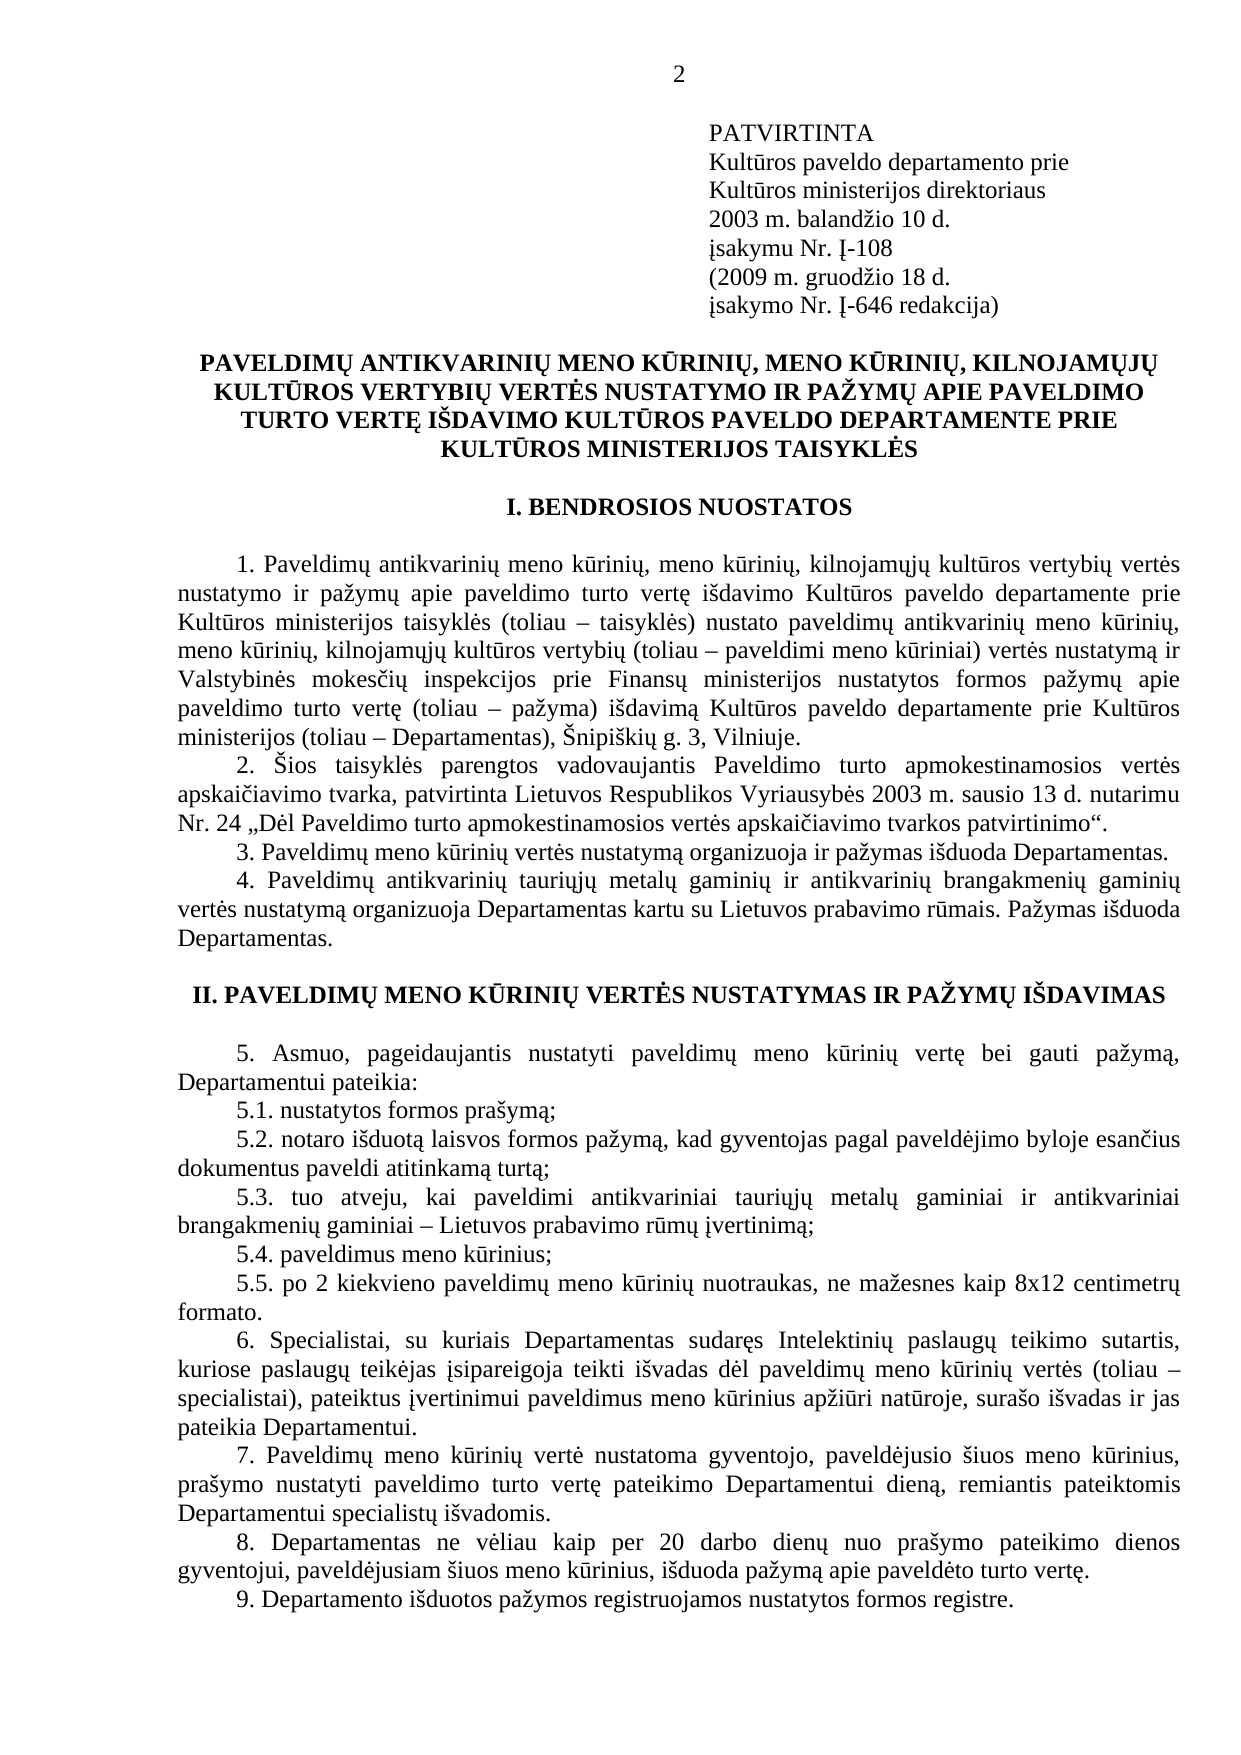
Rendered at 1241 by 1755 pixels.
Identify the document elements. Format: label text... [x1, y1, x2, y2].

text 6. Specialistai, su kuriais Departamentas sudaręs Intelektinių paslaugų teikimo sutartis, kuriose paslaugų teikėjas įsipareigoja teikti išvadas dėl paveldimų meno kūrinių vertės (toliau – specialistai), pateiktus įvertinimui paveldimus meno kūrinius apžiūri natūroje, surašo išvadas ir jas pateikia Departamentui. [177, 1326, 1181, 1441]
text įsakymu Nr. Į-108 [177, 233, 1181, 262]
text 5.1. nustatytos formos prašymą; [177, 1096, 1181, 1124]
text 1. Paveldimų antikvarinių meno kūrinių, meno kūrinių, kilnojamųjų kultūros vertybių vertės nustatymo ir pažymų apie paveldimo turto vertę išdavimo Kultūros paveldo departamente prie Kultūros ministerijos taisyklės (toliau – taisyklės) nustato paveldimų antikvarinių meno kūrinių, meno kūrinių, kilnojamųjų kultūros vertybių (toliau – paveldimi meno kūriniai) vertės nustatymą ir Valstybinės mokesčių inspekcijos prie Finansų ministerijos nustatytos formos pažymų apie paveldimo turto vertę (toliau – pažyma) išdavimą Kultūros paveldo departamente prie Kultūros ministerijos (toliau – Departamentas), Šnipiškių g. 3, Vilniuje. [177, 549, 1181, 751]
text 3. Paveldimų meno kūrinių vertės nustatymą organizuoja ir pažymas išduoda Departamentas. [177, 837, 1181, 866]
text 4. Paveldimų antikvarinių tauriųjų metalų gaminių ir antikvarinių brangakmenių gaminių vertės nustatymą organizuoja Departamentas kartu su Lietuvos prabavimo rūmais. Pažymas išduoda Departamentas. [177, 866, 1181, 952]
text PAVELDIMŲ ANTIKVARINIŲ MENO KŪRINIŲ, MENO KŪRINIŲ, KILNOJAMŲJŲ KULTŪROS VERTYBIŲ VERTĖS NUSTATYMO IR PAŽYMŲ APIE PAVELDIMO TURTO VERTĘ IŠDAVIMO KULTŪROS PAVELDO DEPARTAMENTE PRIE KULTŪROS MINISTERIJOS TAISYKLĖS [177, 348, 1181, 463]
text 5.3. tuo atveju, kai paveldimi antikvariniai tauriųjų metalų gaminiai ir antikvariniai brangakmenių gaminiai – Lietuvos prabavimo rūmų įvertinimą; [177, 1182, 1181, 1239]
text 5. Asmuo, pageidaujantis nustatyti paveldimų meno kūrinių vertę bei gauti pažymą, Departamentui pateikia: [177, 1038, 1181, 1096]
text PATVIRTINTA [709, 118, 1181, 147]
text 5.2. notaro išduotą laisvos formos pažymą, kad gyventojas pagal paveldėjimo byloje esančius dokumentus paveldi atitinkamą turtą; [177, 1124, 1181, 1182]
text I. BENDROSIOS NUOSTATOS [177, 492, 1181, 521]
text II. PAVELDIMŲ MENO KŪRINIŲ VERTĖS NUSTATYMAS IR PAŽYMŲ IŠDAVIMAS [177, 981, 1181, 1009]
text 5.4. paveldimus meno kūrinius; [177, 1239, 1181, 1268]
text (2009 m. gruodžio 18 d. [177, 262, 1181, 291]
text 8. Departamentas ne vėliau kaip per 20 darbo dienų nuo prašymo pateikimo dienos gyventojui, paveldėjusiam šiuos meno kūrinius, išduoda pažymą apie paveldėto turto vertę. [177, 1527, 1181, 1584]
text Kultūros ministerijos direktoriaus [177, 176, 1181, 204]
text įsakymo Nr. Į-646 redakcija) [177, 291, 1181, 319]
text 7. Paveldimų meno kūrinių vertė nustatoma gyventojo, paveldėjusio šiuos meno kūrinius, prašymo nustatyti paveldimo turto vertę pateikimo Departamentui dieną, remiantis pateiktomis Departamentui specialistų išvadomis. [177, 1441, 1181, 1527]
text 5.5. po 2 kiekvieno paveldimų meno kūrinių nuotraukas, ne mažesnes kaip 8x12 centimetrų formato. [177, 1268, 1181, 1326]
text Kultūros paveldo departamento prie [177, 147, 1181, 176]
text 9. Departamento išduotos pažymos registruojamos nustatytos formos registre. [177, 1584, 1181, 1613]
text 2003 m. balandžio 10 d. [177, 204, 1181, 233]
text 2. Šios taisyklės parengtos vadovaujantis Paveldimo turto apmokestinamosios vertės apskaičiavimo tvarka, patvirtinta Lietuvos Respublikos Vyriausybės 2003 m. sausio 13 d. nutarimu Nr. 24 „Dėl Paveldimo turto apmokestinamosios vertės apskaičiavimo tvarkos patvirtinimo“. [177, 751, 1181, 837]
